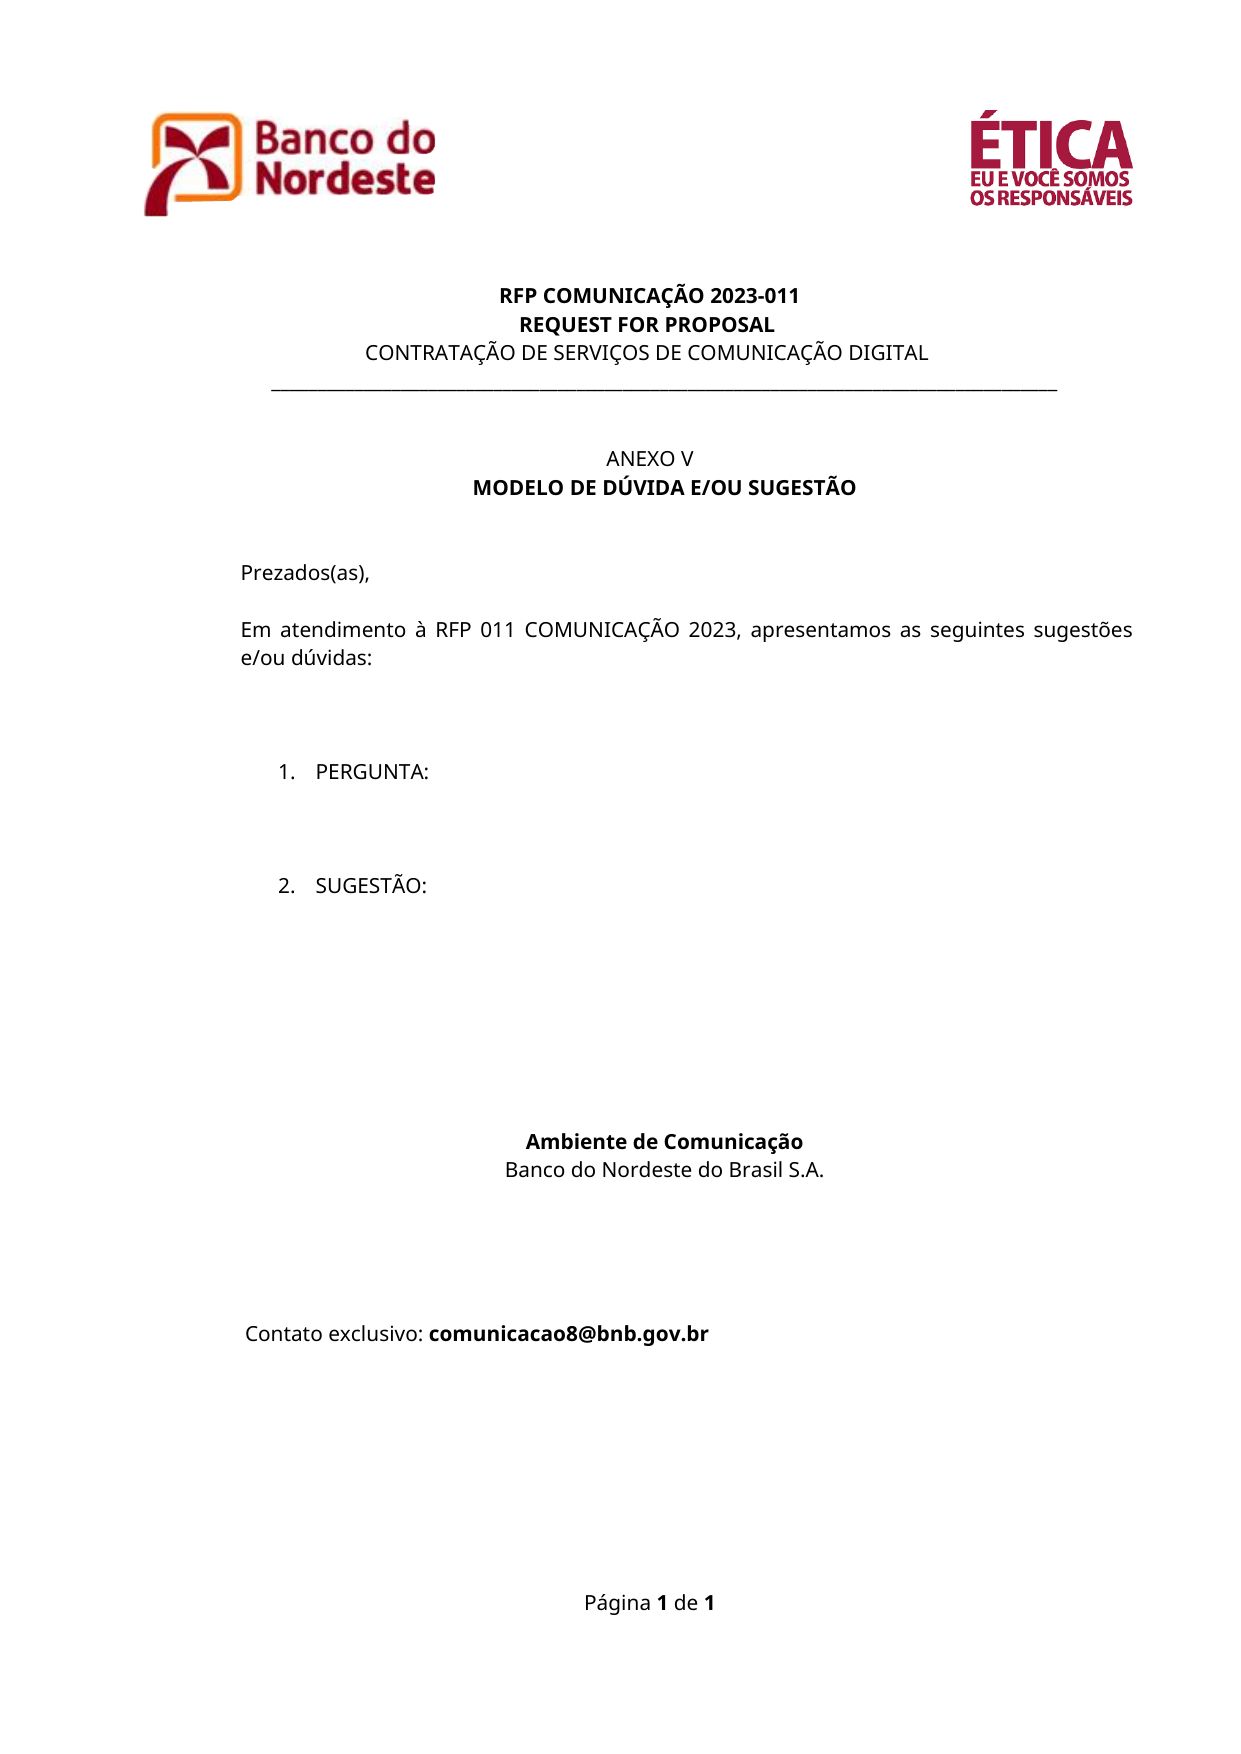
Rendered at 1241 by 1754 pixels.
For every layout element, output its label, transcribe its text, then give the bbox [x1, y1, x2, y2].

list Banco do Nordeste do Brasil S.A. [195, 1155, 1134, 1184]
list Ambiente de Comunicação [195, 1127, 1134, 1155]
list Em atendimento à RFP 011 COMUNICAÇÃO 2023, apresentamos as seguintes sugestões e/ou dúvidas: [240, 615, 1134, 672]
text ANEXO V [165, 444, 1134, 473]
list Prezados(as), [240, 558, 1134, 587]
text REQUEST FOR PROPOSAL [165, 310, 1134, 338]
list SUGESTÃO: [278, 871, 1134, 899]
text _____________________________________________________________________________________ [195, 367, 1134, 395]
text CONTRATAÇÃO DE SERVIÇOS DE COMUNICAÇÃO DIGITAL [165, 338, 1134, 367]
text RFP COMUNICAÇÃO 2023-011 [165, 281, 1134, 310]
text Contato exclusivo: comunicacao8@bnb.gov.br [239, 1319, 1134, 1347]
list PERGUNTA: [278, 757, 1134, 786]
list MODELO DE DÚVIDA E/OU SUGESTÃO [195, 473, 1134, 501]
